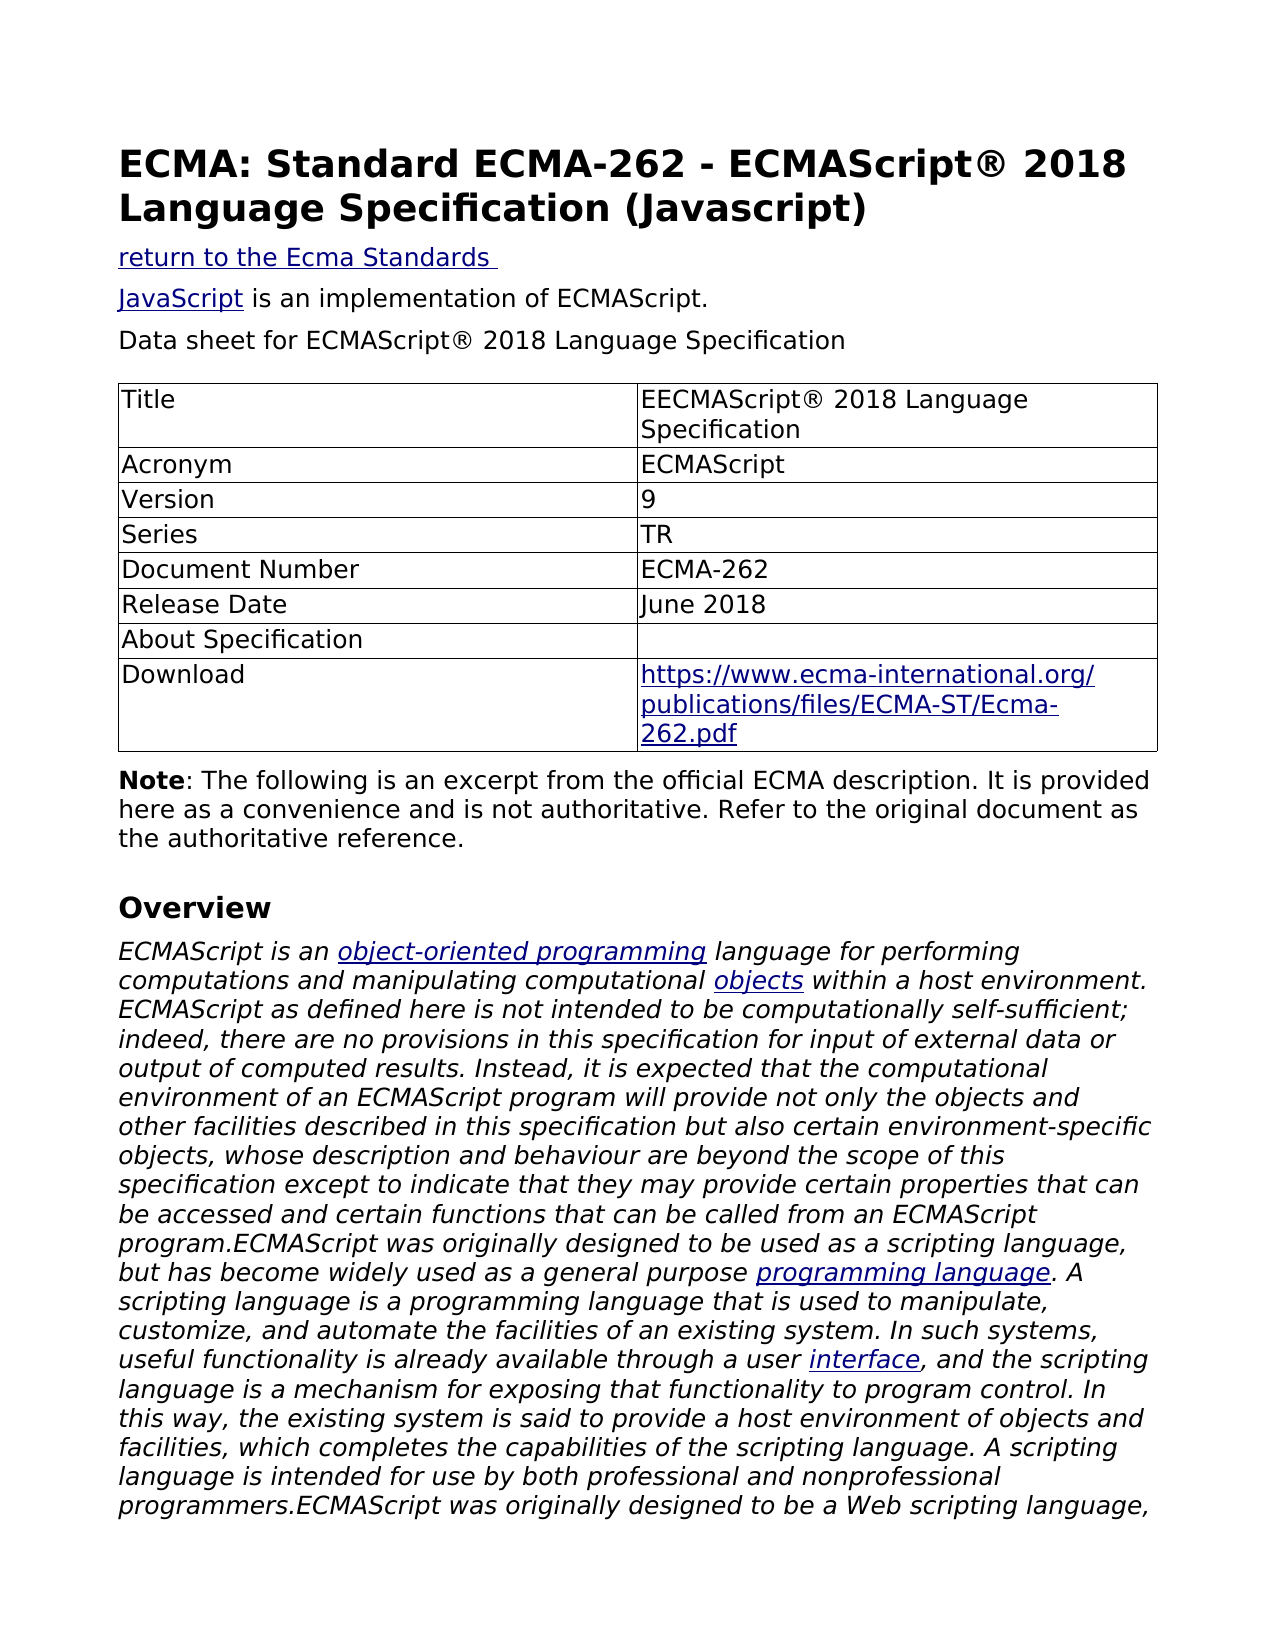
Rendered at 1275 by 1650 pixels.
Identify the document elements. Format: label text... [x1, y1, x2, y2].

table_cell Series [119, 518, 637, 552]
table_cell 9 [638, 483, 1157, 517]
text Note: The following is an excerpt from the official ECMA description. It is provided here as a convenience and is not authoritative. Refer to the original document as the authoritative reference. [118, 766, 1157, 853]
table_cell Version [119, 483, 637, 517]
text Data sheet for ECMAScript® 2018 Language Specification [118, 326, 1157, 355]
table_cell Release Date [119, 589, 637, 622]
table_cell About Specification [119, 624, 637, 658]
subtitle ECMA: Standard ECMA-262 - ECMAScript® 2018 Language Specification (Javascript) [118, 143, 1157, 230]
table_cell Acronym [119, 448, 637, 482]
table_cell Download [119, 659, 637, 751]
text ECMAScript is an object-oriented programming language for performing computations and manipulating computational objects within a host environment. ECMAScript as defined here is not intended to be computationally self-sufficient; indeed, there are no provisions in this specification for input of external data or output of computed results. Instead, it is expected that the computational environment of an ECMAScript program will provide not only the objects and other facilities described in this specification but also certain environment-specific objects, whose description and behaviour are beyond the scope of this specification except to indicate that they may provide certain properties that can be accessed and certain functions that can be called from an ECMAScript program.ECMAScript was originally designed to be used as a scripting language, but has become widely used as a general purpose programming language. A scripting language is a programming language that is used to manipulate, customize, and automate the facilities of an existing system. In such systems, useful functionality is already available through a user interface, and the scripting language is a mechanism for exposing that functionality to program control. In this way, the existing system is said to provide a host environment of objects and facilities, which completes the capabilities of the scripting language. A scripting language is intended for use by both professional and nonprofessional programmers.ECMAScript was originally designed to be a Web scripting language, [118, 937, 1157, 1521]
text JavaScript is an implementation of ECMAScript. [118, 284, 1157, 314]
table_cell https://www.ecma-international.org/publications/files/ECMA-ST/Ecma-262.pdf [638, 659, 1157, 751]
table_cell June 2018 [638, 589, 1157, 622]
table_cell ECMA-262 [638, 553, 1157, 587]
table_cell TR [638, 518, 1157, 552]
table_cell [638, 624, 1157, 658]
table_cell ECMAScript [638, 448, 1157, 482]
subtitle Overview [118, 891, 1157, 925]
table_header Title [119, 384, 637, 447]
table_cell Document Number [119, 553, 637, 587]
text return to the Ecma Standards [118, 243, 1157, 272]
table_header EECMAScript® 2018 Language Specification [638, 384, 1157, 447]
